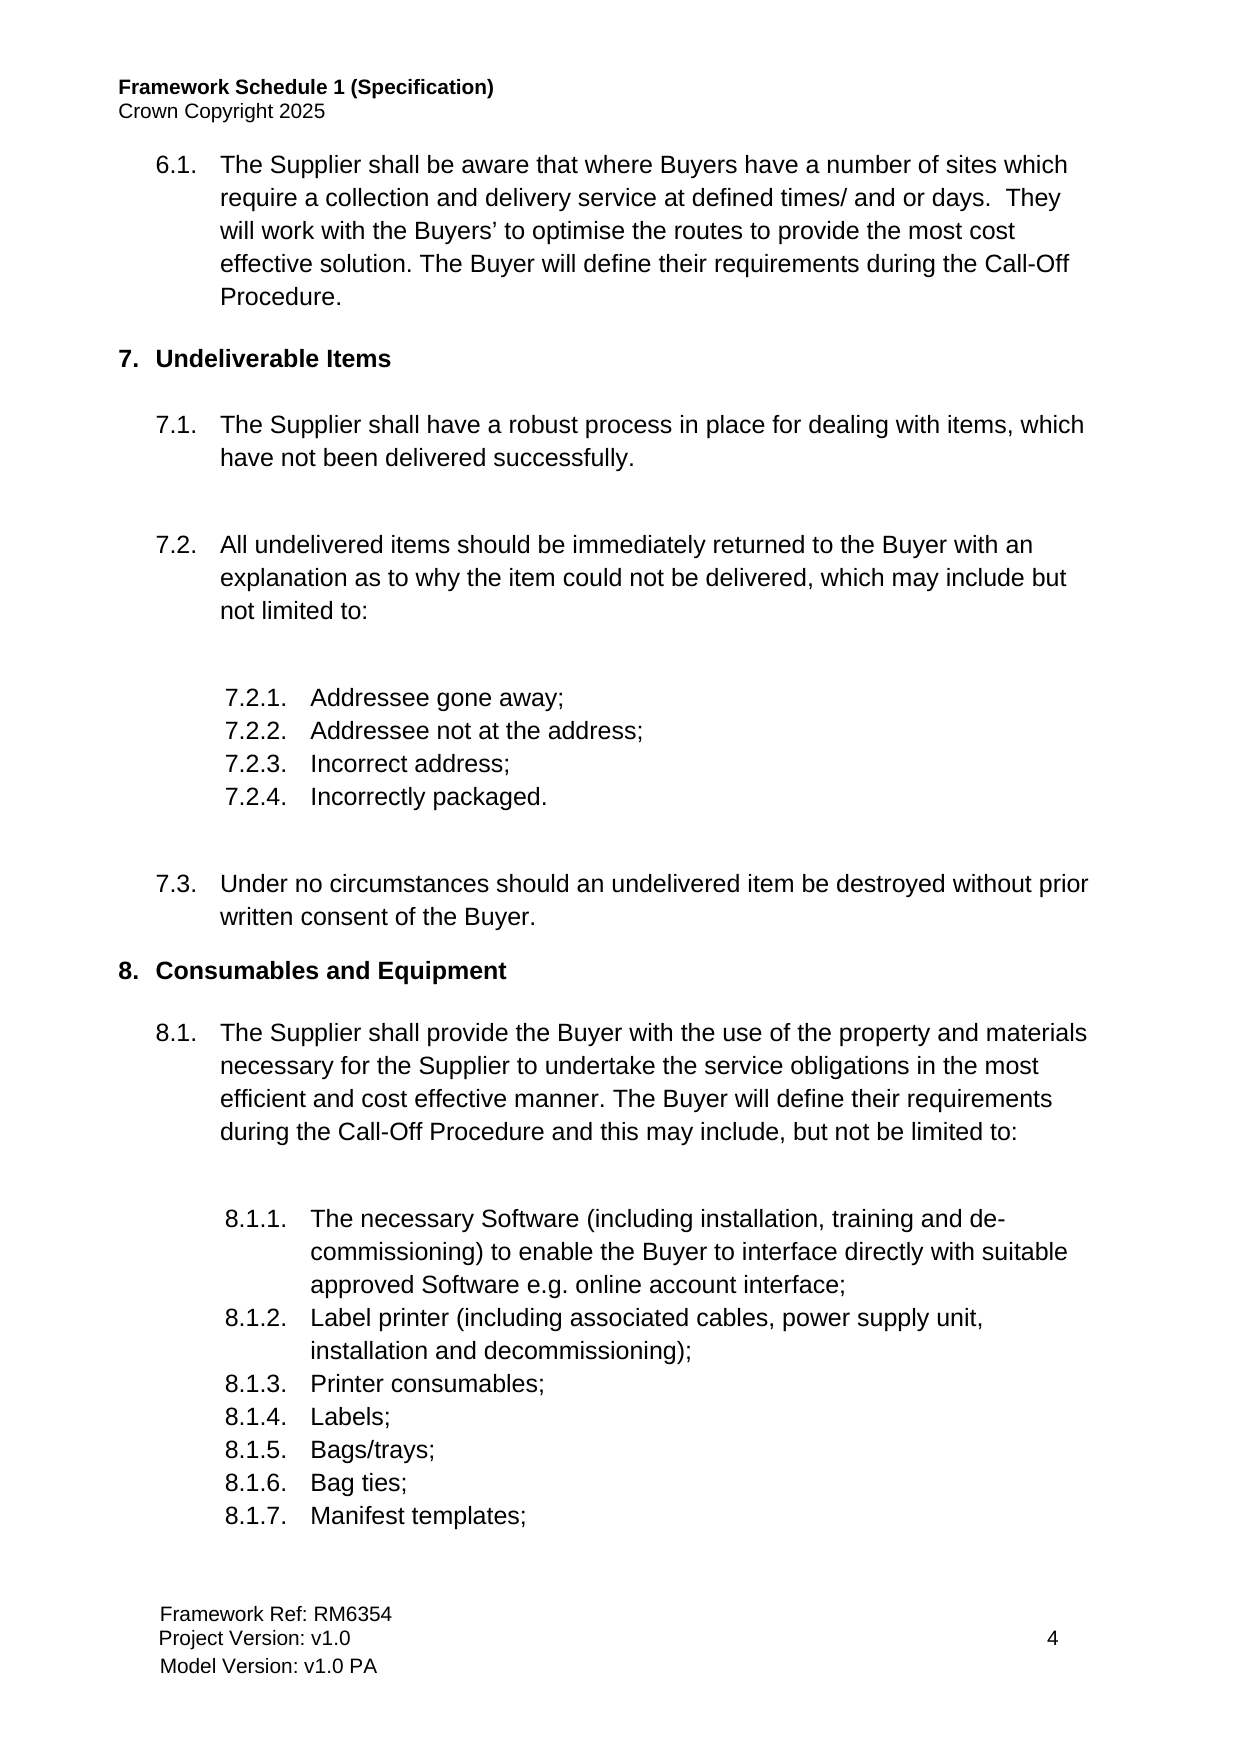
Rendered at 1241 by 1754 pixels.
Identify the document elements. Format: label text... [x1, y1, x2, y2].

list Labels; [224, 1402, 1090, 1431]
list Incorrectly packaged. [224, 782, 1090, 811]
list Printer consumables; [224, 1369, 1090, 1398]
list Manifest templates; [224, 1501, 1090, 1530]
list The necessary Software (including installation, training and de-commissioning) to enable the Buyer to interface directly with suitable approved Software e.g. online account interface; [224, 1204, 1090, 1299]
list The Supplier shall be aware that where Buyers have a number of sites which require a collection and delivery service at defined times/ and or days. They will work with the Buyers’ to optimise the routes to provide the most cost effective solution. The Buyer will define their requirements during the Call-Off Procedure. [155, 150, 1090, 311]
list Bags/trays; [224, 1435, 1090, 1464]
list Consumables and Equipment [118, 956, 1090, 984]
list Incorrect address; [224, 749, 1090, 778]
list The Supplier shall provide the Buyer with the use of the property and materials necessary for the Supplier to undertake the service obligations in the most efficient and cost effective manner. The Buyer will define their requirements during the Call-Off Procedure and this may include, but not be limited to: [155, 1018, 1090, 1146]
list Addressee gone away; [224, 683, 1090, 712]
list The Supplier shall have a robust process in place for dealing with items, which have not been delivered successfully. [155, 410, 1090, 472]
list Bag ties; [224, 1468, 1090, 1497]
list All undelivered items should be immediately returned to the Buyer with an explanation as to why the item could not be delivered, which may include but not limited to: [155, 530, 1090, 625]
list Under no circumstances should an undelivered item be destroyed without prior written consent of the Buyer. [155, 869, 1090, 931]
list Undeliverable Items [118, 344, 1090, 373]
list Addressee not at the address; [224, 716, 1090, 745]
list Label printer (including associated cables, power supply unit, installation and decommissioning); [224, 1303, 1090, 1365]
